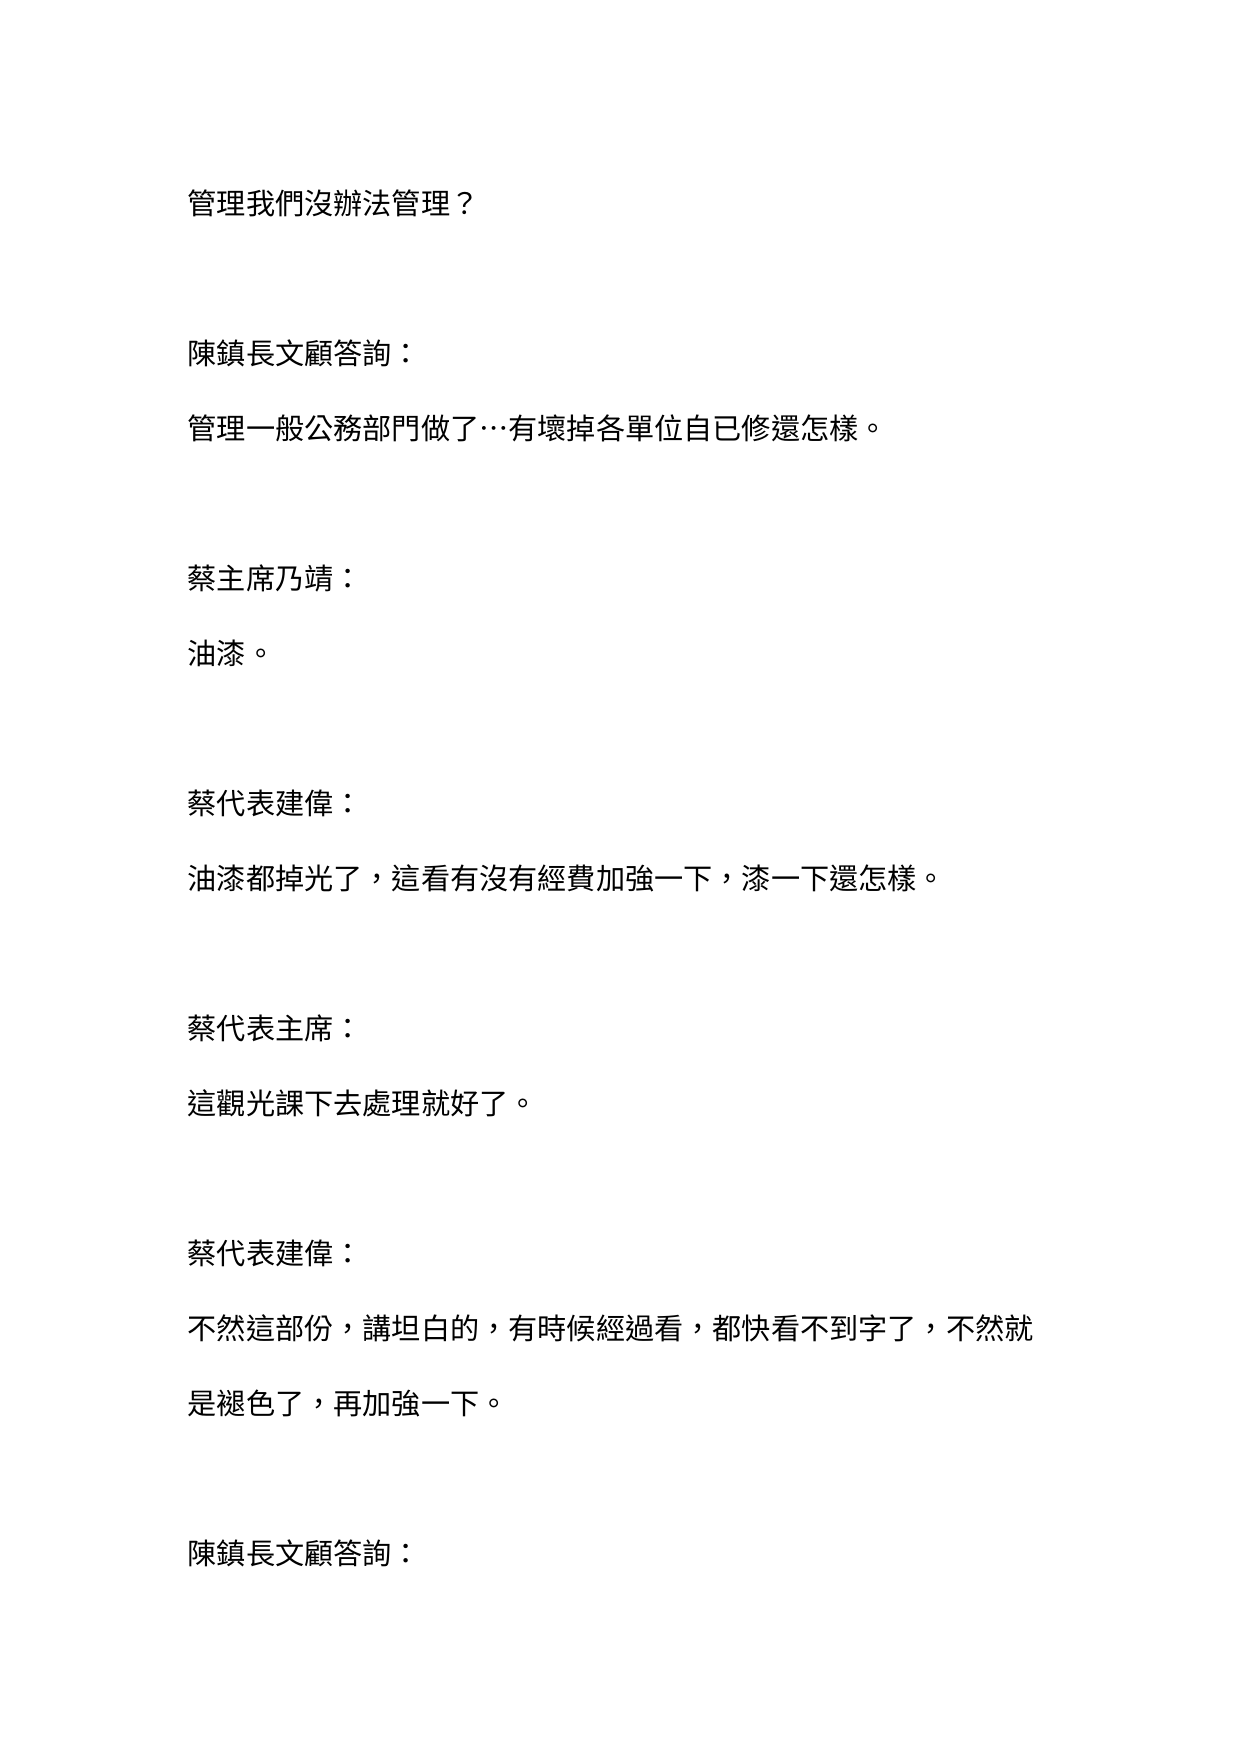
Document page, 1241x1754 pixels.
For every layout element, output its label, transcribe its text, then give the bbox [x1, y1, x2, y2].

text 管理一般公務部門做了…有壞掉各單位自已修還怎樣。 [187, 389, 1053, 464]
text 這觀光課下去處理就好了。 [187, 1064, 1053, 1139]
text 陳鎮長文顧答詢： [187, 1514, 1053, 1589]
text 不然這部份，講坦白的，有時候經過看，都快看不到字了，不然就是褪色了，再加強一下。 [187, 1289, 1053, 1439]
text 蔡代表建偉： [187, 764, 1053, 839]
text 油漆。 [187, 614, 1053, 689]
text 陳鎮長文顧答詢： [187, 314, 1053, 389]
text 蔡主席乃靖： [187, 539, 1053, 614]
text 管理我們沒辦法管理？ [187, 164, 1053, 239]
text 蔡代表主席： [187, 989, 1053, 1064]
text 蔡代表建偉： [187, 1214, 1053, 1289]
text 油漆都掉光了，這看有沒有經費加強一下，漆一下還怎樣。 [187, 839, 1053, 914]
